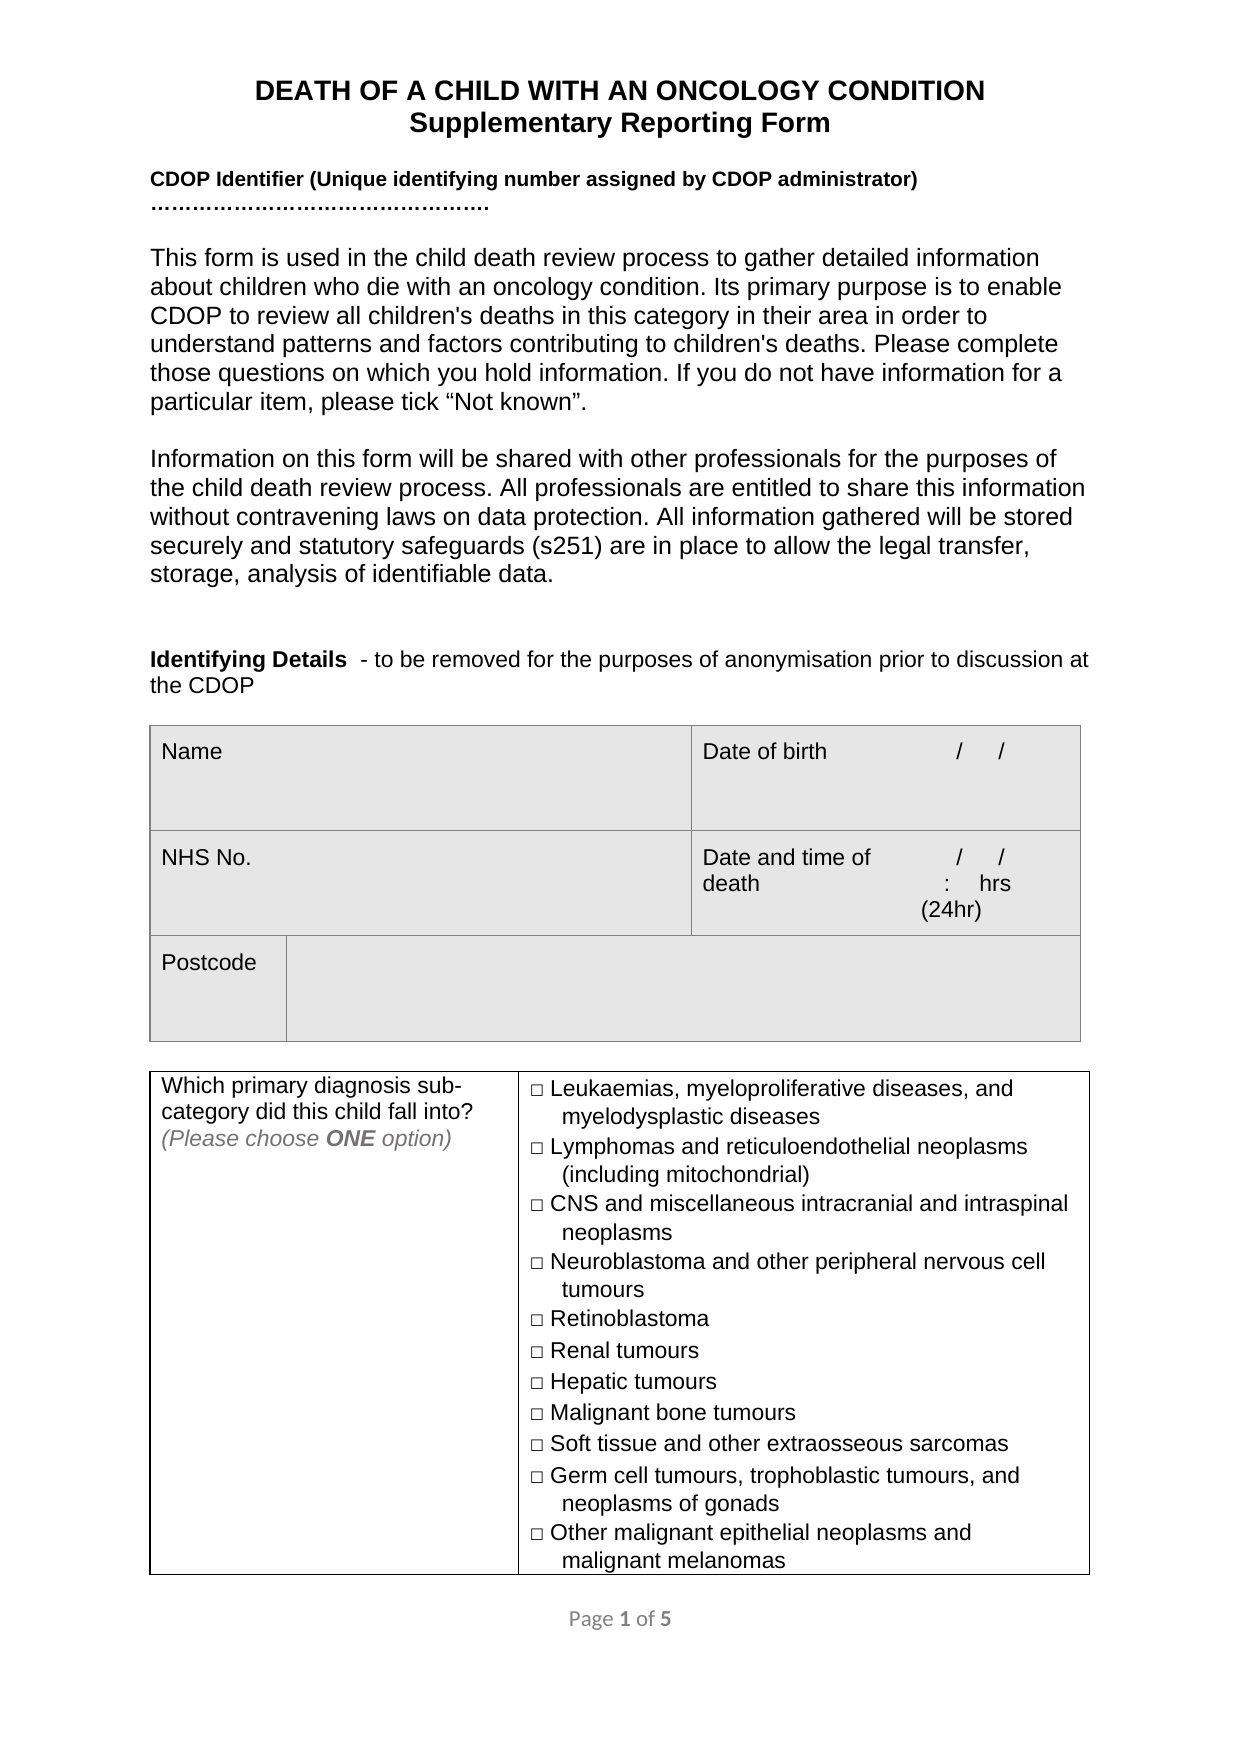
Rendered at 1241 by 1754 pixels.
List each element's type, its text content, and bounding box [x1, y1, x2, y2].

table_cell / / : hrs (24hr) [909, 831, 1080, 935]
table_cell Postcode [151, 936, 286, 1041]
text Identifying Details - to be removed for the purposes of anonymisation prior to discussion at the CDOP [150, 646, 1090, 698]
table_cell NHS No. [151, 831, 286, 935]
table_header Which primary diagnosis sub-category did this child fall into? (Please choose ONE option) [151, 1072, 518, 1574]
table_header [286, 726, 691, 830]
table_cell [286, 831, 691, 935]
table_header Date of birth [692, 726, 909, 830]
table_cell [287, 936, 1080, 1041]
text Information on this form will be shared with other professionals for the purposes of the child death review process. All professionals are entitled to share this information without contravening laws on data protection. All information gathered will be stored securely and statutory safeguards (s251) are in place to allow the legal transfer, storage, analysis of identifiable data. [150, 444, 1090, 588]
table_cell Date and time of death [692, 831, 909, 935]
table_header ☐ Leukaemias, myeloproliferative diseases, and myelodysplastic diseases ☐ Lymphomas and reticuloendothelial neoplasms (including mitochondrial) ☐ CNS and miscellaneous intracranial and intraspinal neoplasms ☐ Neuroblastoma and other peripheral nervous cell tumours ☐ Retinoblastoma ☐ Renal tumours ☐ Hepatic tumours ☐ Malignant bone tumours ☐ Soft tissue and other extraosseous sarcomas ☐ Germ cell tumours, trophoblastic tumours, and neoplasms of gonads ☐ Other malignant epithelial neoplasms and malignant melanomas [519, 1072, 1089, 1574]
table_header / / [909, 726, 1080, 830]
text This form is used in the child death review process to gather detailed information about children who die with an oncology condition. Its primary purpose is to enable CDOP to review all children's deaths in this category in their area in order to understand patterns and factors contributing to children's deaths. Please complete those questions on which you hold information. If you do not have information for a particular item, please tick “Not known”. [150, 243, 1090, 416]
table_header Name [151, 726, 286, 830]
